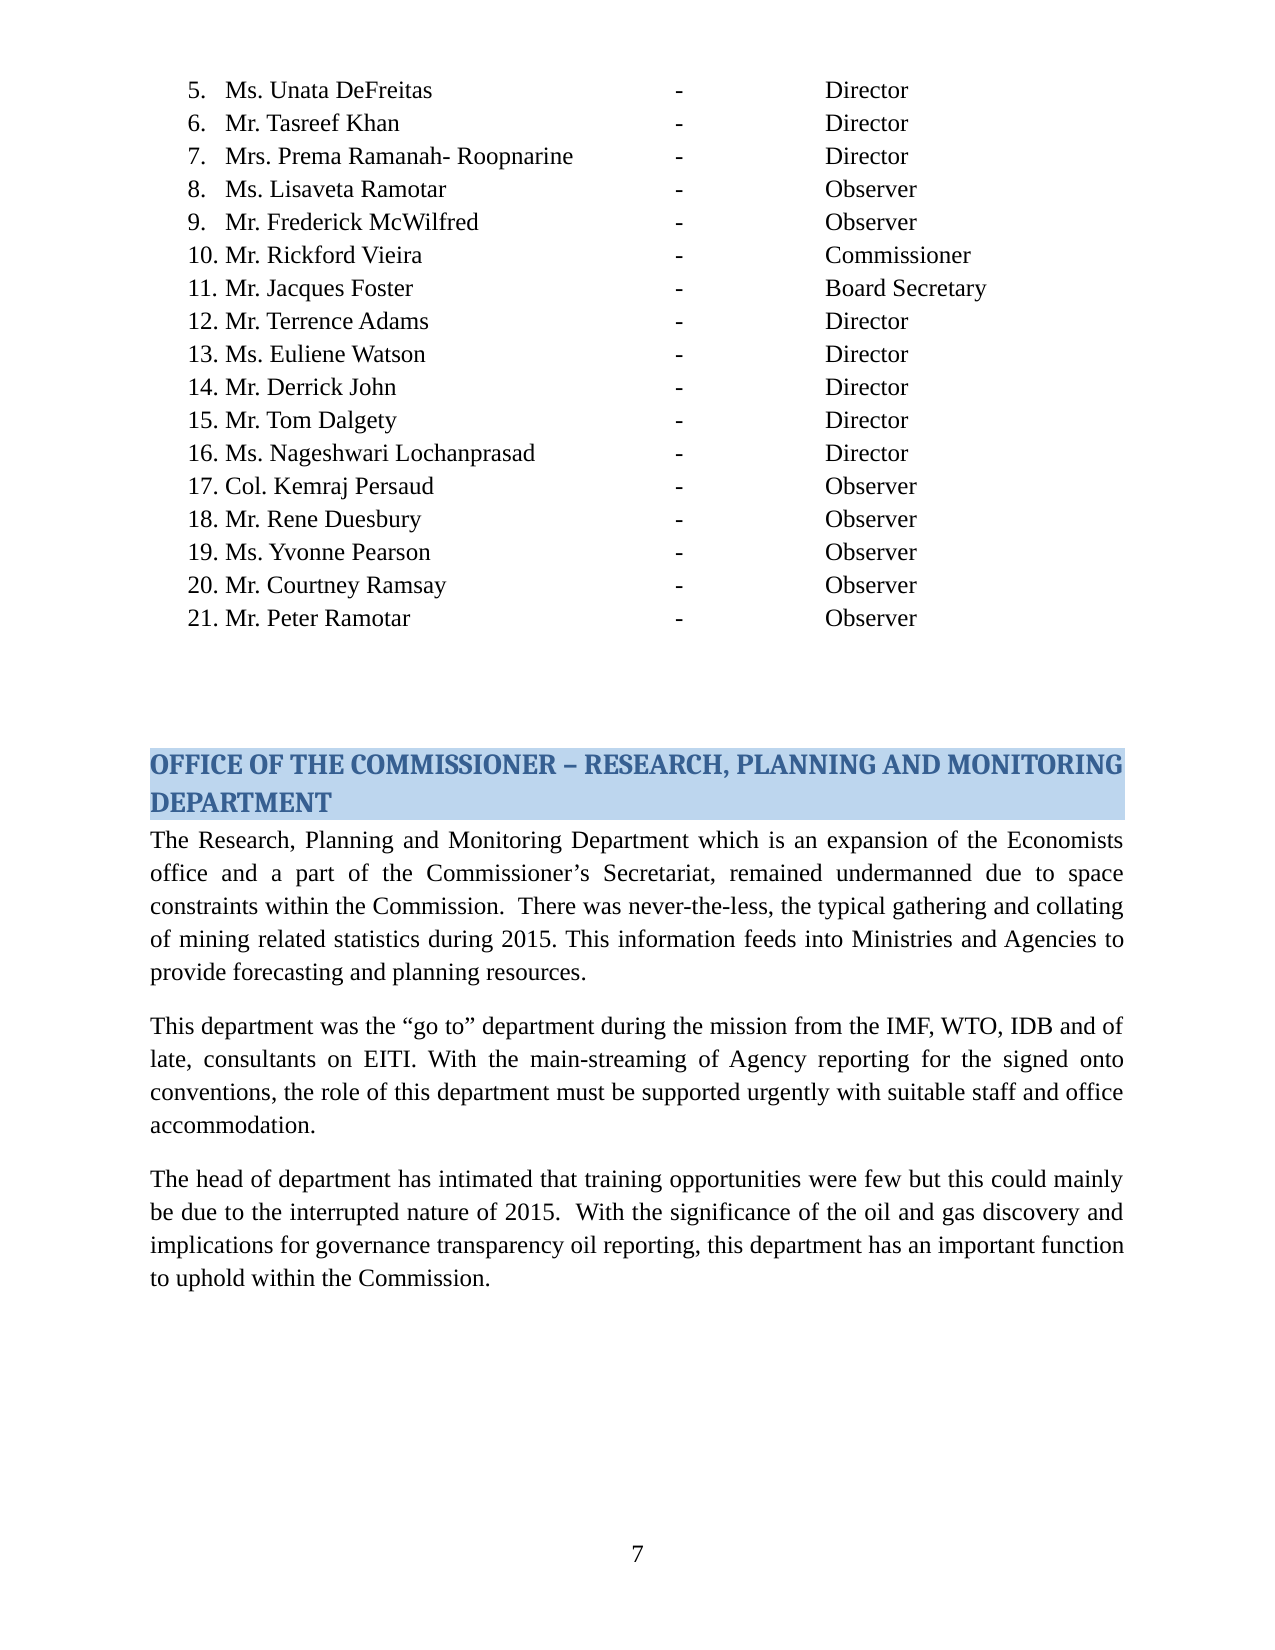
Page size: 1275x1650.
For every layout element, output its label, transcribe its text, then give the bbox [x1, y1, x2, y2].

list Mr. Rickford Vieira - Commissioner [187, 240, 1125, 269]
list Ms. Nageshwari Lochanprasad - Director [187, 438, 1125, 467]
list Mr. Derrick John - Director [187, 372, 1125, 401]
list Ms. Unata DeFreitas - Director [187, 75, 1125, 104]
list Mr. Jacques Foster - Board Secretary [187, 273, 1125, 302]
list Mr. Courtney Ramsay - Observer [187, 570, 1125, 599]
list Mr. Frederick McWilfred - Observer [187, 207, 1125, 236]
text This department was the “go to” department during the mission from the IMF, WTO, IDB and of late, consultants on EITI. With the main-streaming of Agency reporting for the signed onto conventions, the role of this department must be supported urgently with suitable staff and office accommodation. [150, 1011, 1125, 1139]
list Mrs. Prema Ramanah- Roopnarine - Director [187, 141, 1125, 170]
list Mr. Tom Dalgety - Director [187, 405, 1125, 434]
list Ms. Lisaveta Ramotar - Observer [187, 174, 1125, 203]
list Mr. Tasreef Khan - Director [187, 108, 1125, 137]
list Mr. Rene Duesbury - Observer [187, 504, 1125, 533]
text The Research, Planning and Monitoring Department which is an expansion of the Economists office and a part of the Commissioner’s Secretariat, remained undermanned due to space constraints within the Commission. There was never-the-less, the typical gathering and collating of mining related statistics during 2015. This information feeds into Ministries and Agencies to provide forecasting and planning resources. [150, 825, 1125, 986]
list Ms. Yvonne Pearson - Observer [187, 537, 1125, 566]
list Col. Kemraj Persaud - Observer [187, 471, 1125, 500]
text The head of department has intimated that training opportunities were few but this could mainly be due to the interrupted nature of 2015. With the significance of the oil and gas discovery and implications for governance transparency oil reporting, this department has an important function to uphold within the Commission. [150, 1164, 1125, 1292]
list Mr. Terrence Adams - Director [187, 306, 1125, 335]
list Ms. Euliene Watson - Director [187, 339, 1125, 368]
list Mr. Peter Ramotar - Observer [187, 603, 1125, 632]
subtitle OFFICE OF THE COMMISSIONER – RESEARCH, PLANNING AND MONITORING DEPARTMENT [150, 748, 1125, 820]
